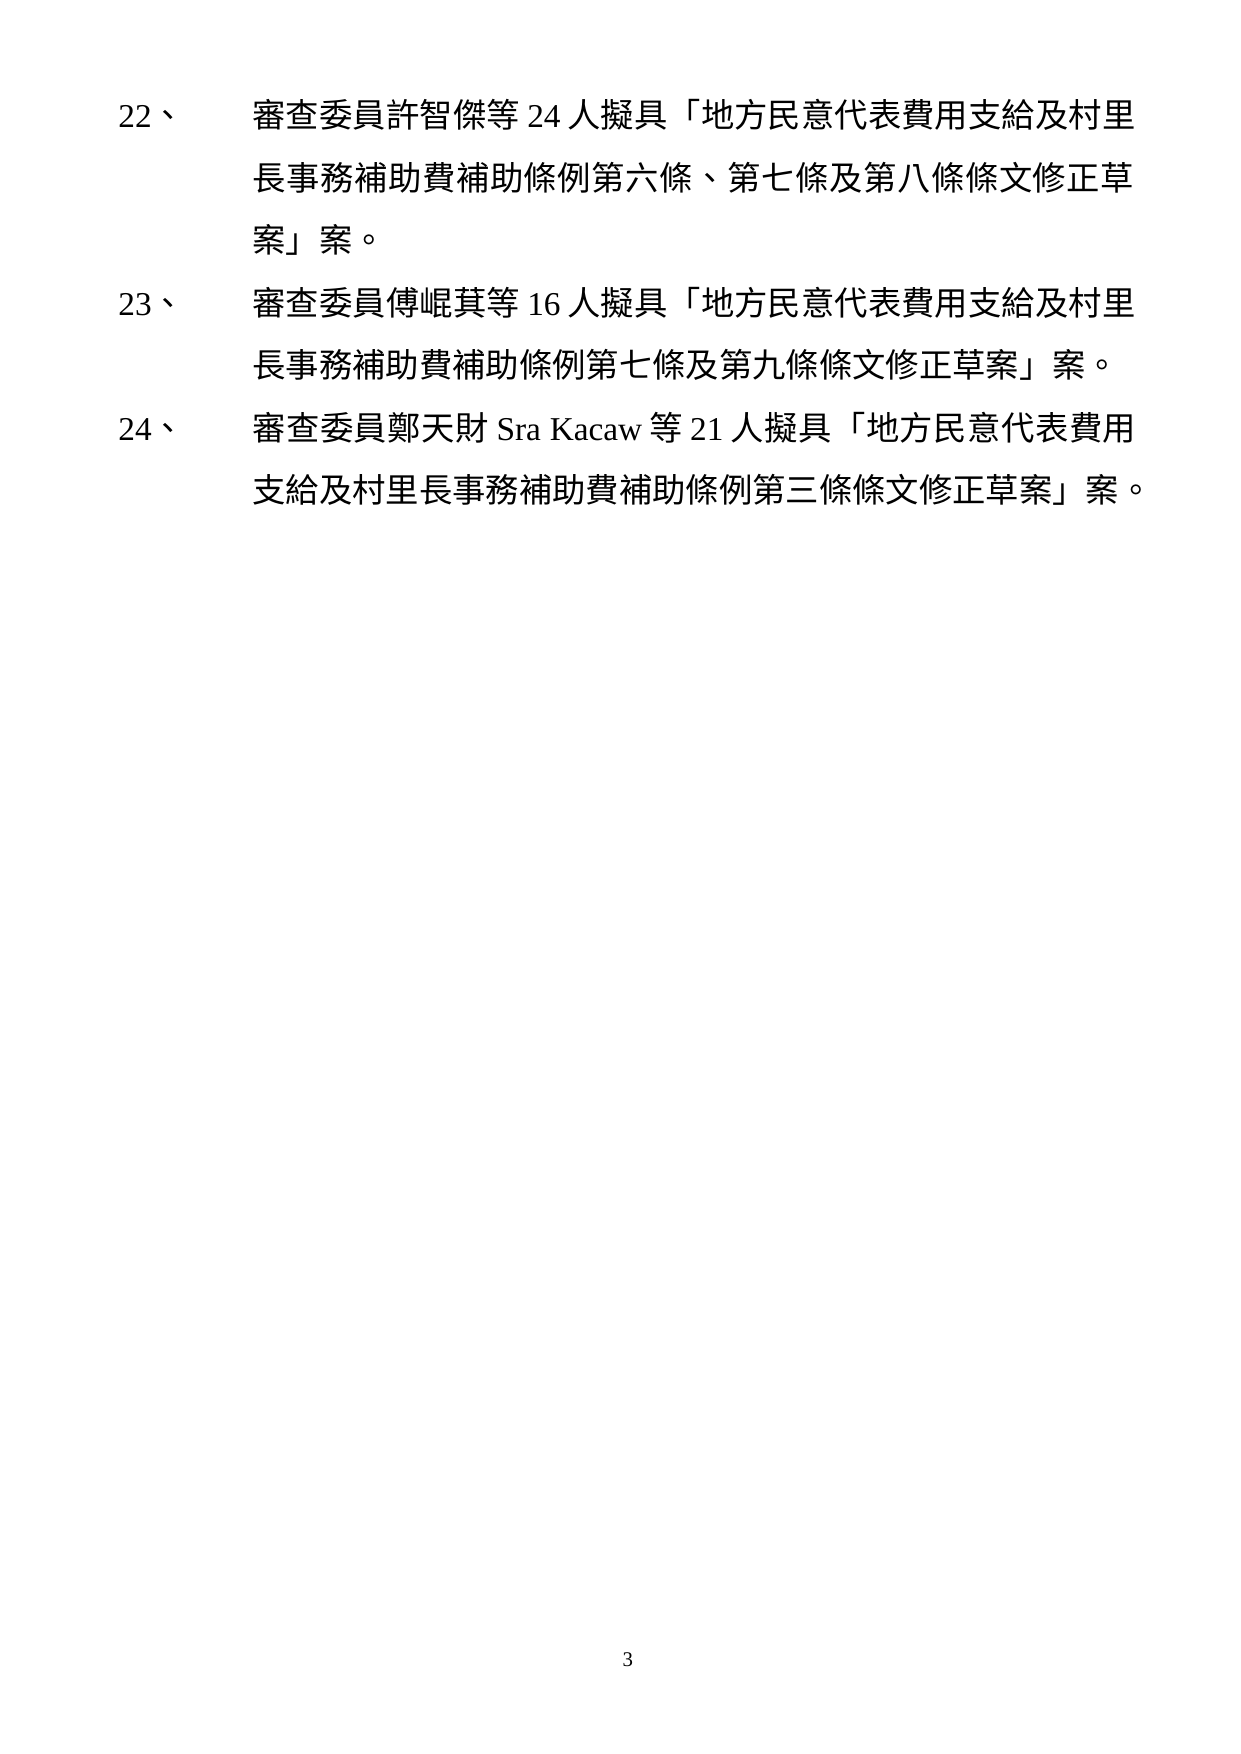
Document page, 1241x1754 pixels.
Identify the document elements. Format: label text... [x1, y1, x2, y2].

list 審查委員傅崐萁等16人擬具「地方民意代表費用支給及村里長事務補助費補助條例第七條及第九條條文修正草案」案。 [118, 259, 1137, 384]
list 審查委員鄭天財Sra Kacaw等21人擬具「地方民意代表費用支給及村里長事務補助費補助條例第三條條文修正草案」案。 [118, 384, 1137, 509]
list 審查委員許智傑等24人擬具「地方民意代表費用支給及村里長事務補助費補助條例第六條、第七條及第八條條文修正草案」案。 [118, 72, 1137, 259]
